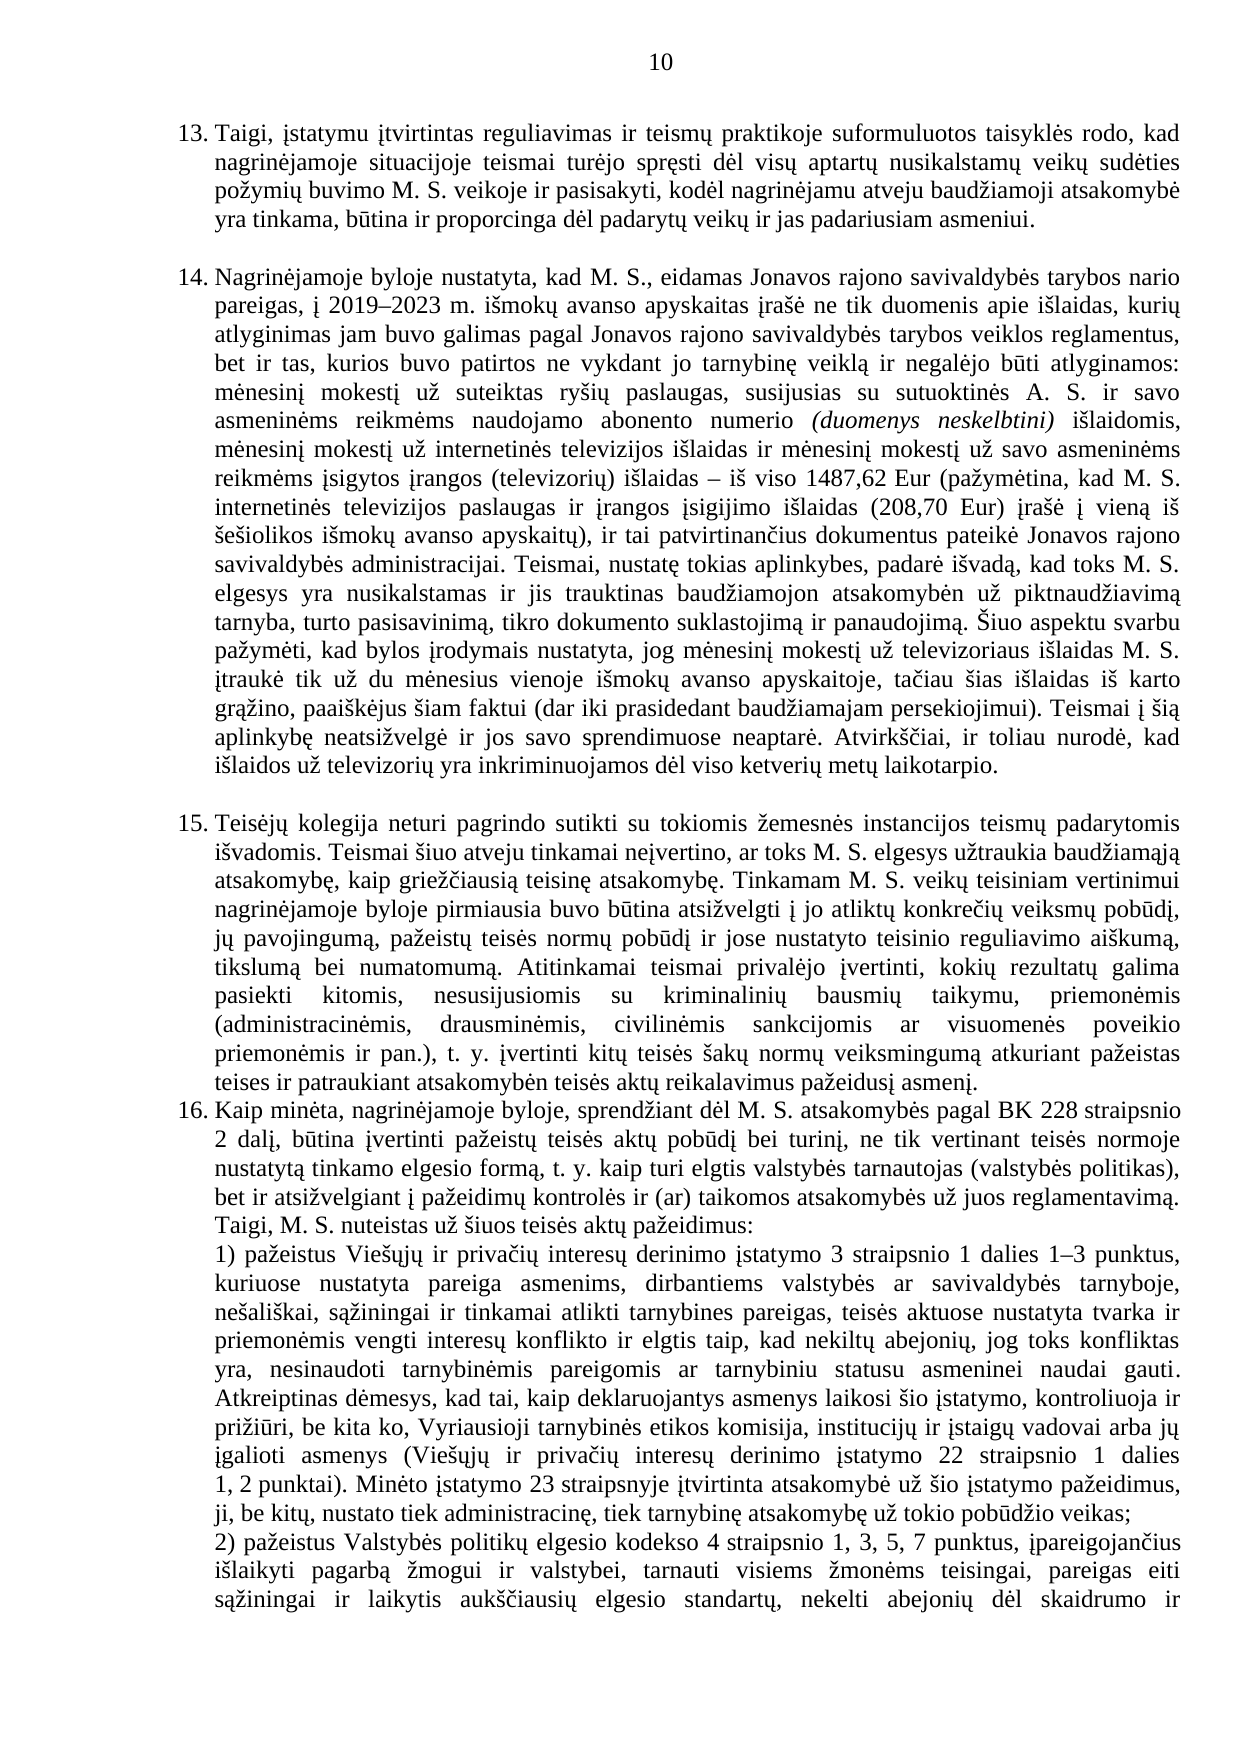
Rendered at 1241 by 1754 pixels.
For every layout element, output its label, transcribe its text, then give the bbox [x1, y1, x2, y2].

text 16. Kaip minėta, nagrinėjamoje byloje, sprendžiant dėl M. S. atsakomybės pagal BK 228 straipsnio 2 dalį, būtina įvertinti pažeistų teisės aktų pobūdį bei turinį, ne tik vertinant teisės normoje nustatytą tinkamo elgesio formą, t. y. kaip turi elgtis valstybės tarnautojas (valstybės politikas), bet ir atsižvelgiant į pažeidimų kontrolės ir (ar) taikomos atsakomybės už juos reglamentavimą. Taigi, M. S. nuteistas už šiuos teisės aktų pažeidimus: [177, 1096, 1181, 1239]
text 14. Nagrinėjamoje byloje nustatyta, kad M. S., eidamas Jonavos rajono savivaldybės tarybos nario pareigas, į 2019–2023 m. išmokų avanso apyskaitas įrašė ne tik duomenis apie išlaidas, kurių atlyginimas jam buvo galimas pagal Jonavos rajono savivaldybės tarybos veiklos reglamentus, bet ir tas, kurios buvo patirtos ne vykdant jo tarnybinę veiklą ir negalėjo būti atlyginamos: mėnesinį mokestį už suteiktas ryšių paslaugas, susijusias su sutuoktinės A. S. ir savo asmeninėms reikmėms naudojamo abonento numerio (duomenys neskelbtini) išlaidomis, mėnesinį mokestį už internetinės televizijos išlaidas ir mėnesinį mokestį už savo asmeninėms reikmėms įsigytos įrangos (televizorių) išlaidas – iš viso 1487,62 Eur (pažymėtina, kad M. S. internetinės televizijos paslaugas ir įrangos įsigijimo išlaidas (208,70 Eur) įrašė į vieną iš šešiolikos išmokų avanso apyskaitų), ir tai patvirtinančius dokumentus pateikė Jonavos rajono savivaldybės administracijai. Teismai, nustatę tokias aplinkybes, padarė išvadą, kad toks M. S. elgesys yra nusikalstamas ir jis trauktinas baudžiamojon atsakomybėn už piktnaudžiavimą tarnyba, turto pasisavinimą, tikro dokumento suklastojimą ir panaudojimą. Šiuo aspektu svarbu pažymėti, kad bylos įrodymais nustatyta, jog mėnesinį mokestį už televizoriaus išlaidas M. S. įtraukė tik už du mėnesius vienoje išmokų avanso apyskaitoje, tačiau šias išlaidas iš karto grąžino, paaiškėjus šiam faktui (dar iki prasidedant baudžiamajam persekiojimui). Teismai į šią aplinkybę neatsižvelgė ir jos savo sprendimuose neaptarė. Atvirkščiai, ir toliau nurodė, kad išlaidos už televizorių yra inkriminuojamos dėl viso ketverių metų laikotarpio. [177, 262, 1181, 779]
text 2) pažeistus Valstybės politikų elgesio kodekso 4 straipsnio 1, 3, 5, 7 punktus, įpareigojančius išlaikyti pagarbą žmogui ir valstybei, tarnauti visiems žmonėms teisingai, pareigas eiti sąžiningai ir laikytis aukščiausių elgesio standartų, nekelti abejonių dėl skaidrumo ir [214, 1527, 1181, 1613]
text 1) pažeistus Viešųjų ir privačių interesų derinimo įstatymo 3 straipsnio 1 dalies 1–3 punktus, kuriuose nustatyta pareiga asmenims, dirbantiems valstybės ar savivaldybės tarnyboje, nešališkai, sąžiningai ir tinkamai atlikti tarnybines pareigas, teisės aktuose nustatyta tvarka ir priemonėmis vengti interesų konflikto ir elgtis taip, kad nekiltų abejonių, jog toks konfliktas yra, nesinaudoti tarnybinėmis pareigomis ar tarnybiniu statusu asmeninei naudai gauti. Atkreiptinas dėmesys, kad tai, kaip deklaruojantys asmenys laikosi šio įstatymo, kontroliuoja ir prižiūri, be kita ko, Vyriausioji tarnybinės etikos komisija, institucijų ir įstaigų vadovai arba jų įgalioti asmenys (Viešųjų ir privačių interesų derinimo įstatymo 22 straipsnio 1 dalies 1, 2 punktai). Minėto įstatymo 23 straipsnyje įtvirtinta atsakomybė už šio įstatymo pažeidimus, ji, be kitų, nustato tiek administracinę, tiek tarnybinę atsakomybę už tokio pobūdžio veikas; [214, 1239, 1181, 1527]
text 15. Teisėjų kolegija neturi pagrindo sutikti su tokiomis žemesnės instancijos teismų padarytomis išvadomis. Teismai šiuo atveju tinkamai neįvertino, ar toks M. S. elgesys užtraukia baudžiamąją atsakomybę, kaip griežčiausią teisinę atsakomybę. Tinkamam M. S. veikų teisiniam vertinimui nagrinėjamoje byloje pirmiausia buvo būtina atsižvelgti į jo atliktų konkrečių veiksmų pobūdį, jų pavojingumą, pažeistų teisės normų pobūdį ir jose nustatyto teisinio reguliavimo aiškumą, tikslumą bei numatomumą. Atitinkamai teismai privalėjo įvertinti, kokių rezultatų galima pasiekti kitomis, nesusijusiomis su kriminalinių bausmių taikymu, priemonėmis (administracinėmis, drausminėmis, civilinėmis sankcijomis ar visuomenės poveikio priemonėmis ir pan.), t. y. įvertinti kitų teisės šakų normų veiksmingumą atkuriant pažeistas teises ir patraukiant atsakomybėn teisės aktų reikalavimus pažeidusį asmenį. [177, 808, 1181, 1096]
text 13. Taigi, įstatymu įtvirtintas reguliavimas ir teismų praktikoje suformuluotos taisyklės rodo, kad nagrinėjamoje situacijoje teismai turėjo spręsti dėl visų aptartų nusikalstamų veikų sudėties požymių buvimo M. S. veikoje ir pasisakyti, kodėl nagrinėjamu atveju baudžiamoji atsakomybė yra tinkama, būtina ir proporcinga dėl padarytų veikų ir jas padariusiam asmeniui. [177, 118, 1181, 233]
